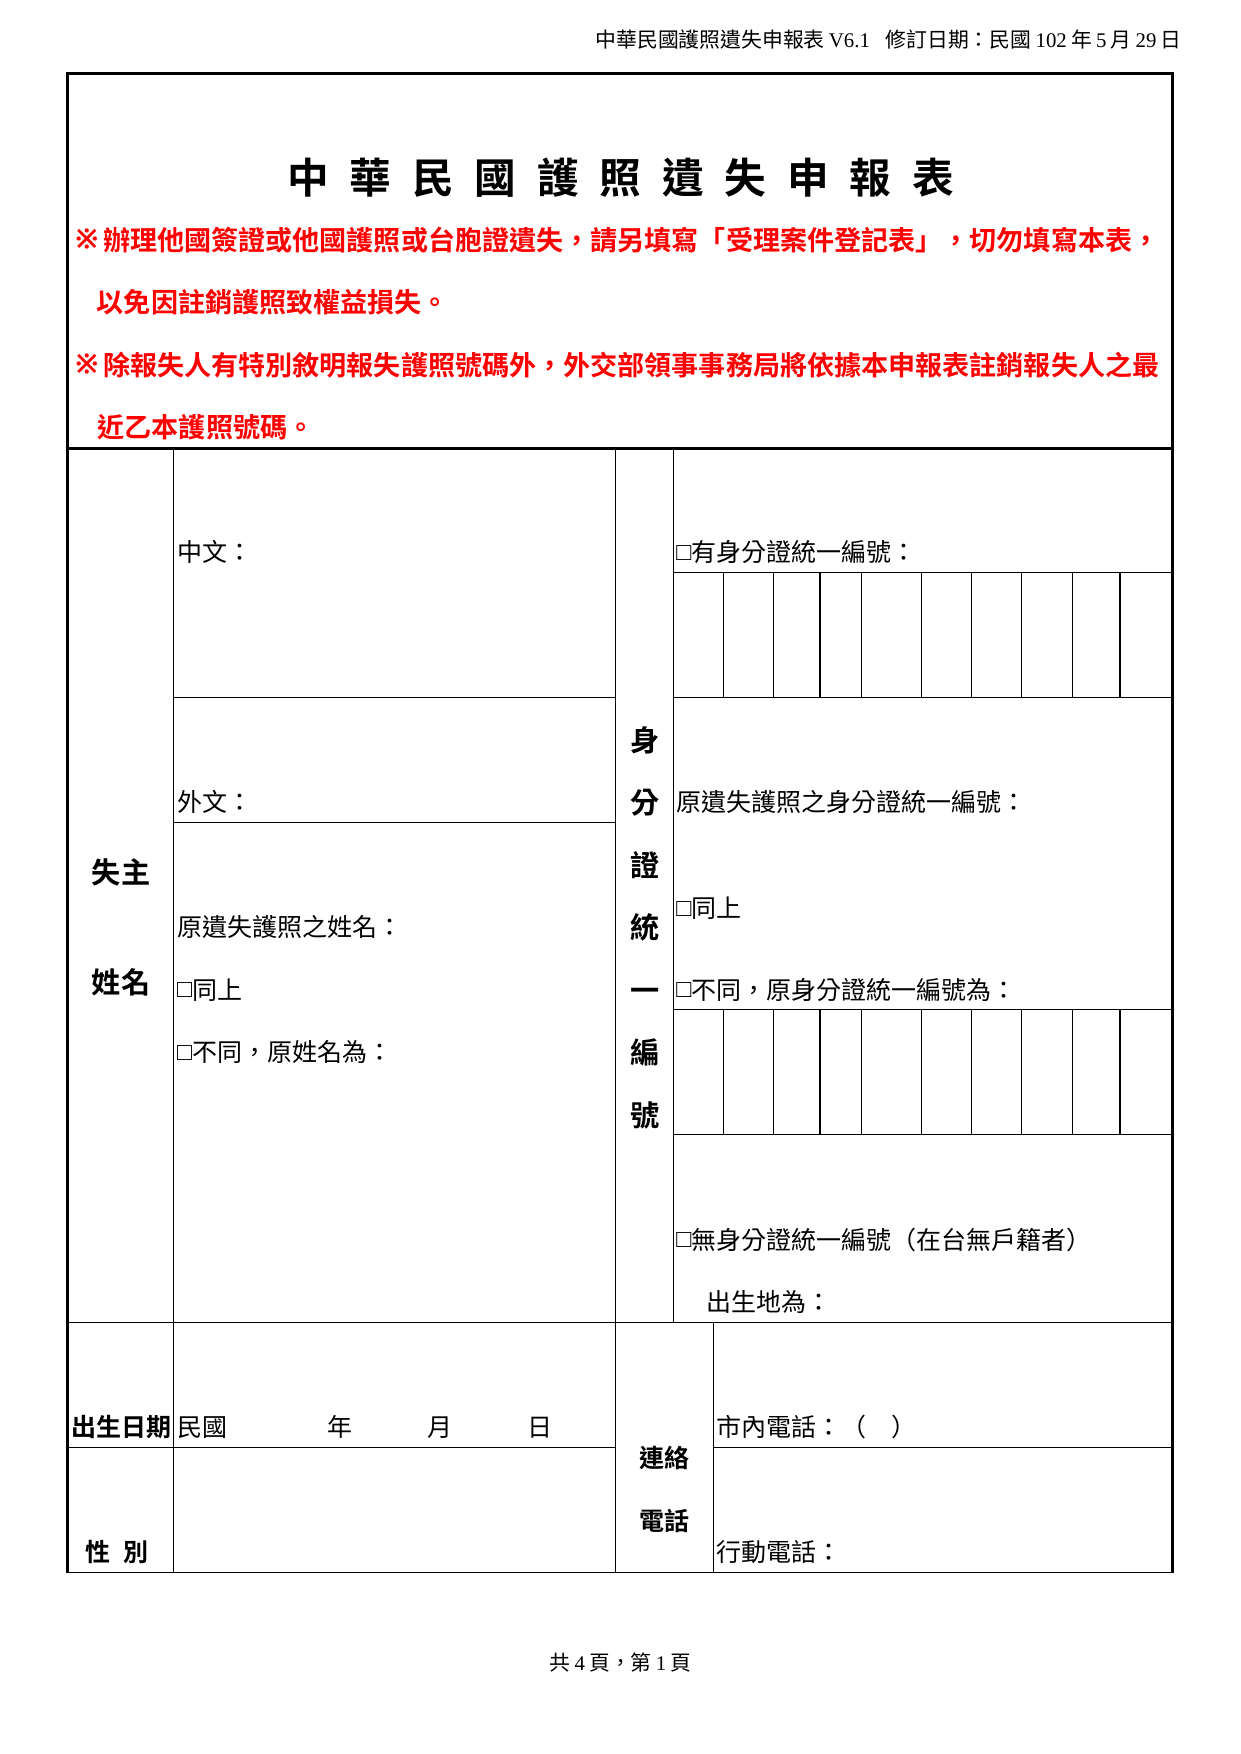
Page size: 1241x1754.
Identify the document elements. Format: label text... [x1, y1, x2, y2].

table_cell 性 別 [69, 1448, 173, 1572]
table_cell [922, 1010, 971, 1134]
table_cell [1022, 1010, 1072, 1134]
table_header 中 華 民 國 護 照 遺 失 申 報 表 ※辦理他國簽證或他國護照或台胞證遺失，請另填寫「受理案件登記表」，切勿填寫本表，以免因註銷護照致權益損失。 ※除報失人有特別敘明報失護照號碼外，外交部領事事務局將依據本申報表註銷報失人之最近乙本護照號碼。 [69, 75, 1171, 447]
table_cell 行動電話： [714, 1448, 1171, 1572]
table_cell 中文： [174, 450, 615, 697]
table_cell □有身分證統一編號： [674, 450, 1171, 572]
table_cell [724, 573, 773, 697]
table_cell 連絡 電話 [616, 1323, 713, 1572]
table_cell 原遺失護照之身分證統一編號： □同上 □不同，原身分證統一編號為： [674, 698, 1171, 1009]
table_cell [1022, 573, 1072, 697]
table_cell [862, 1010, 921, 1134]
table_cell [1121, 1010, 1171, 1134]
table_cell [774, 1010, 819, 1134]
table_cell [674, 1010, 723, 1134]
table_cell □無身分證統一編號（在台無戶籍者） 出生地為： [674, 1135, 1171, 1322]
table_cell 身分證統一編號 [616, 450, 673, 1322]
table_cell [821, 573, 861, 697]
table_cell [922, 573, 971, 697]
table_cell [1121, 573, 1171, 697]
table_cell [174, 1448, 615, 1572]
table_cell [1073, 1010, 1119, 1134]
table_cell [972, 573, 1021, 697]
table_cell 原遺失護照之姓名： □同上 □不同，原姓名為： [174, 823, 615, 1322]
table_cell [1073, 573, 1119, 697]
table_cell [821, 1010, 861, 1134]
table_cell 市內電話：（ ） [714, 1323, 1171, 1447]
table_cell 出生日期 [69, 1323, 173, 1447]
table_cell 失主 姓名 [69, 450, 173, 1322]
table_cell [862, 573, 921, 697]
table_cell 外文： [174, 698, 615, 822]
table_cell [774, 573, 819, 697]
table_cell [724, 1010, 773, 1134]
table_cell 民國 年 月 日 [174, 1323, 615, 1447]
table_cell [674, 573, 723, 697]
table_cell [972, 1010, 1021, 1134]
